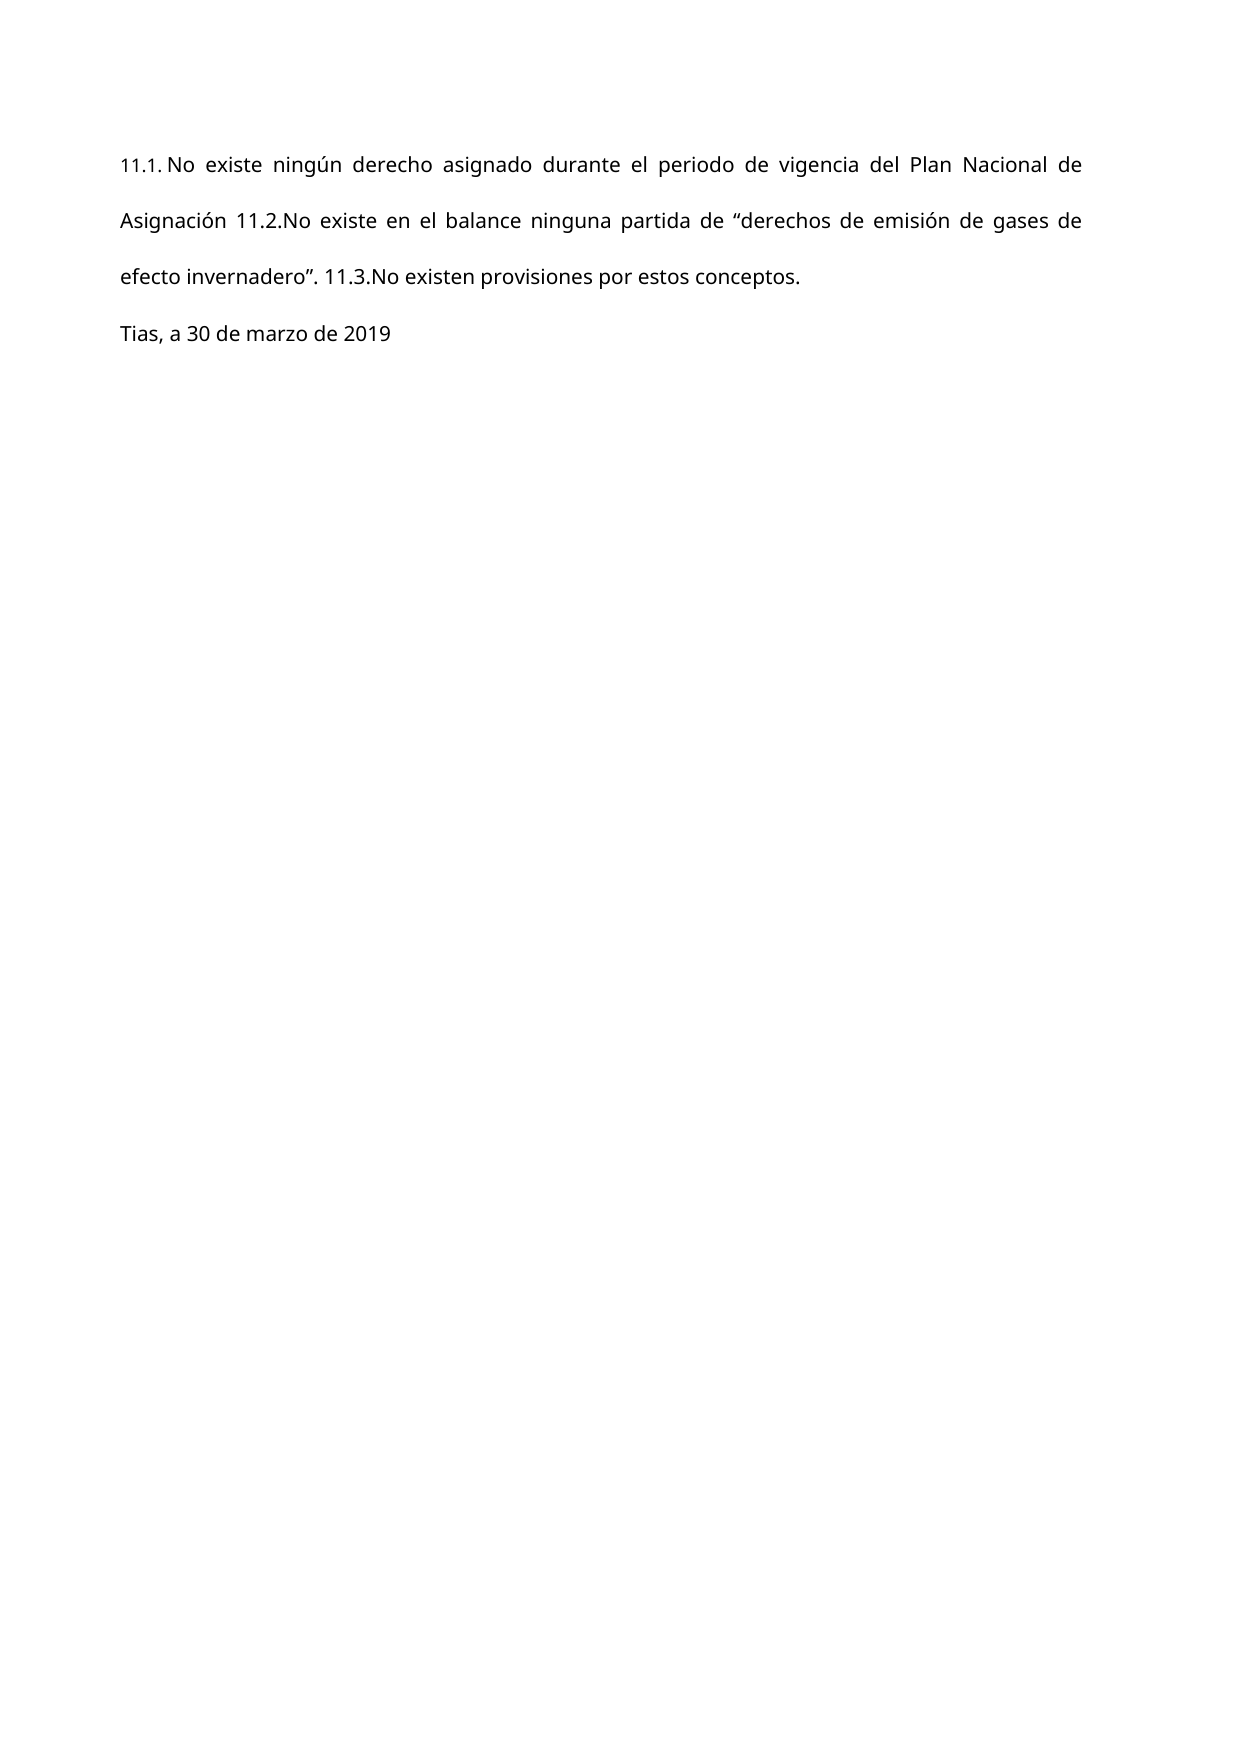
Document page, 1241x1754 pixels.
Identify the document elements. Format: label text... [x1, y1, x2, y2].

list No existe ningún derecho asignado durante el periodo de vigencia del Plan Nacional de Asignación 11.2.No existe en el balance ninguna partida de “derechos de emisión de gases de efecto invernadero”. 11.3.No existen provisiones por estos conceptos. [120, 150, 1083, 291]
text Tias, a 30 de marzo de 2019 [120, 319, 1134, 348]
